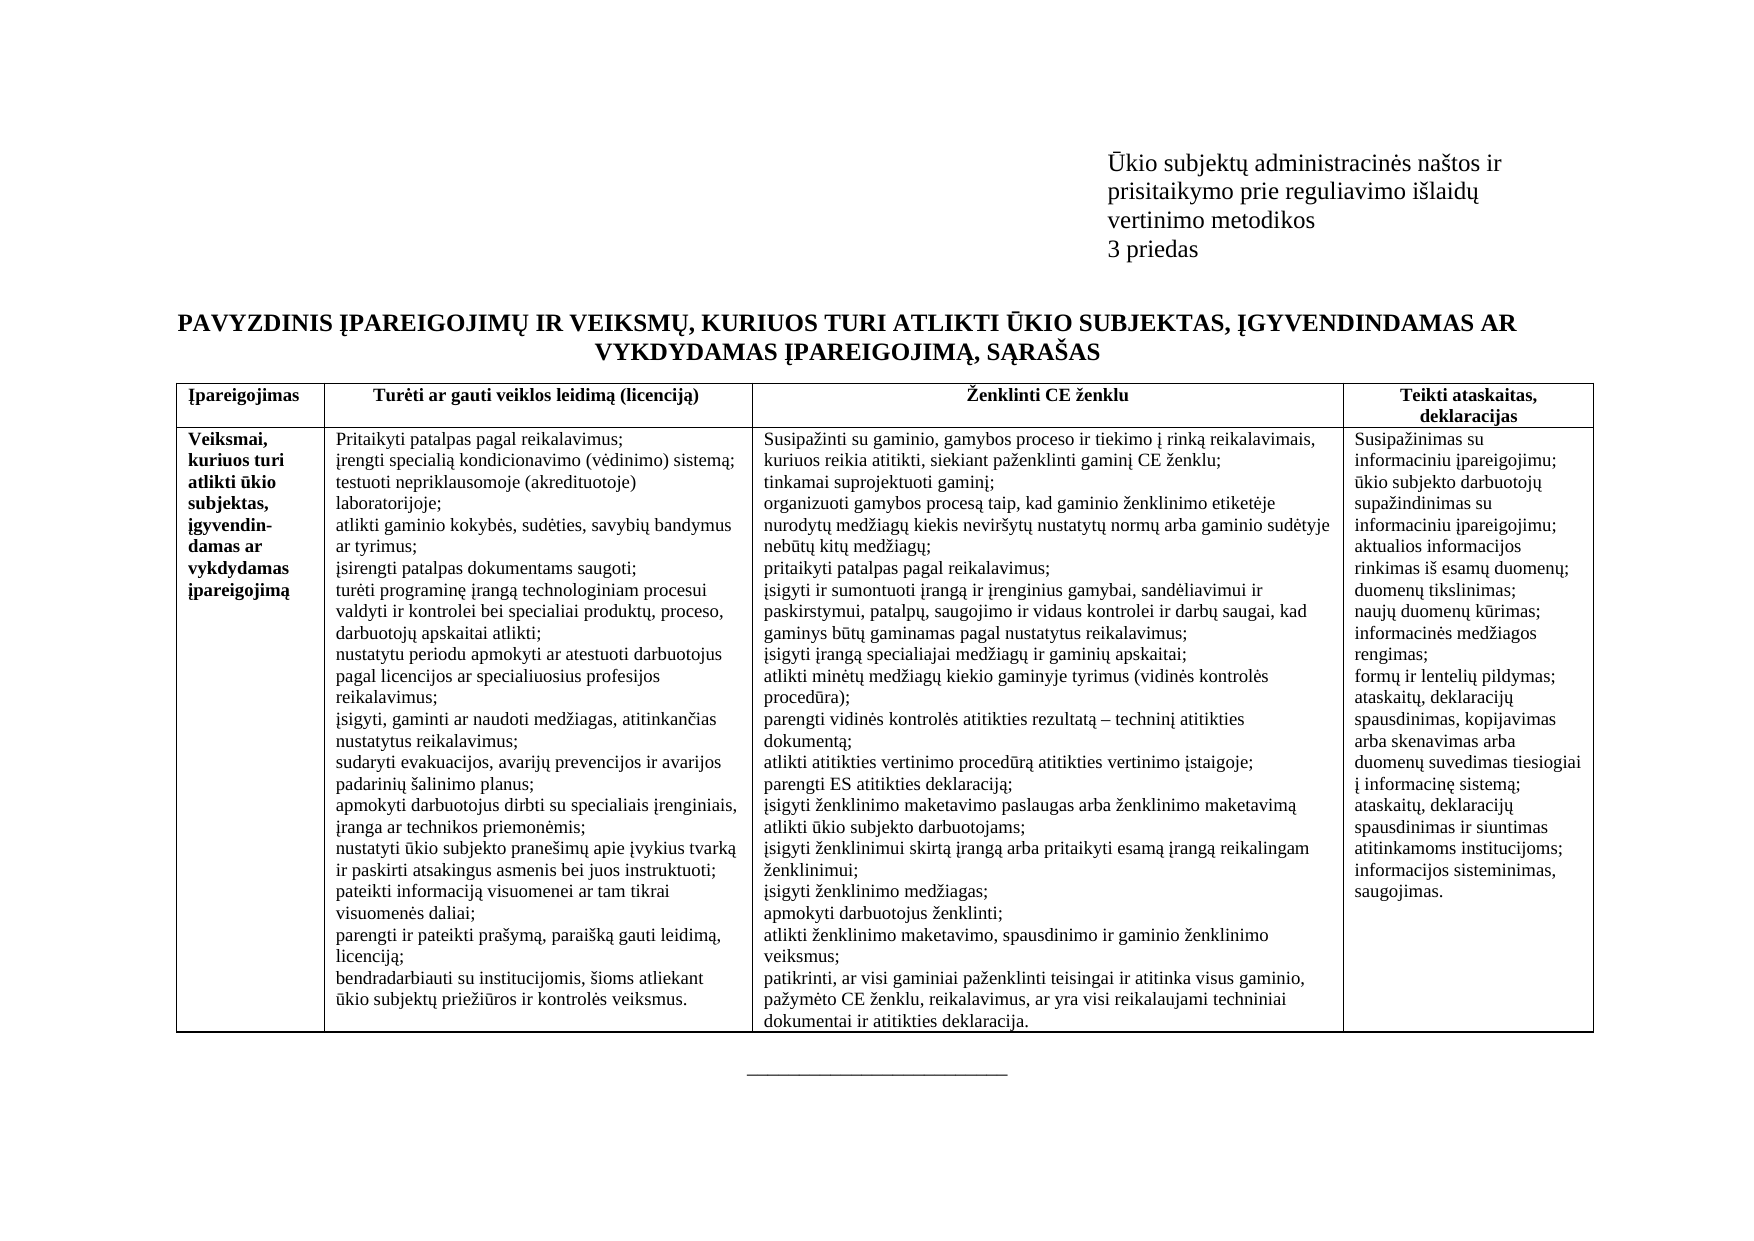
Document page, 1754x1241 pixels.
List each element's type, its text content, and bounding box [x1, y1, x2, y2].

text 3 priedas [1107, 234, 1636, 263]
table_cell Pritaikyti patalpas pagal reikalavimus; įrengti specialią kondicionavimo (vėdinimo) sistemą; testuoti nepriklausomoje (akredituotoje) laboratorijoje; atlikti gaminio kokybės, sudėties, savybių bandymus ar tyrimus; įsirengti patalpas dokumentams saugoti; turėti programinę įrangą technologiniam procesui valdyti ir kontrolei bei specialiai produktų, proceso, darbuotojų apskaitai atlikti; nustatytu periodu apmokyti ar atestuoti darbuotojus pagal licencijos ar specialiuosius profesijos reikalavimus; įsigyti, gaminti ar naudoti medžiagas, atitinkančias nustatytus reikalavimus; sudaryti evakuacijos, avarijų prevencijos ir avarijos padarinių šalinimo planus; apmokyti darbuotojus dirbti su specialiais įrenginiais, įranga ar technikos priemonėmis; nustatyti ūkio subjekto pranešimų apie įvykius tvarką ir paskirti atsakingus asmenis bei juos instruktuoti; pateikti informaciją visuomenei ar tam tikrai visuomenės daliai; parengti ir pateikti prašymą, paraišką gauti leidimą, licenciją; bendradarbiauti su institucijomis, šioms atliekant ūkio subjektų priežiūros ir kontrolės veiksmus. [325, 428, 752, 1031]
text Ūkio subjektų administracinės naštos ir prisitaikymo prie reguliavimo išlaidų vertinimo metodikos [1107, 148, 1577, 234]
table_header Įpareigojimas [177, 384, 324, 427]
text _________________________ [118, 1054, 1636, 1078]
table_header Turėti ar gauti veiklos leidimą (licenciją) [325, 384, 752, 427]
table_cell Veiksmai, kuriuos turi atlikti ūkio subjektas, įgyvendin-damas ar vykdydamas įpareigojimą [177, 428, 324, 1031]
table_header Ženklinti CE ženklu [753, 384, 1343, 427]
table_cell Susipažinti su gaminio, gamybos proceso ir tiekimo į rinką reikalavimais, kuriuos reikia atitikti, siekiant paženklinti gaminį CE ženklu; tinkamai suprojektuoti gaminį; organizuoti gamybos procesą taip, kad gaminio ženklinimo etiketėje nurodytų medžiagų kiekis neviršytų nustatytų normų arba gaminio sudėtyje nebūtų kitų medžiagų; pritaikyti patalpas pagal reikalavimus; įsigyti ir sumontuoti įrangą ir įrenginius gamybai, sandėliavimui ir paskirstymui, patalpų, saugojimo ir vidaus kontrolei ir darbų saugai, kad gaminys būtų gaminamas pagal nustatytus reikalavimus; įsigyti įrangą specialiajai medžiagų ir gaminių apskaitai; atlikti minėtų medžiagų kiekio gaminyje tyrimus (vidinės kontrolės procedūra); parengti vidinės kontrolės atitikties rezultatą – techninį atitikties dokumentą; atlikti atitikties vertinimo procedūrą atitikties vertinimo įstaigoje; parengti ES atitikties deklaraciją; įsigyti ženklinimo maketavimo paslaugas arba ženklinimo maketavimą atlikti ūkio subjekto darbuotojams; įsigyti ženklinimui skirtą įrangą arba pritaikyti esamą įrangą reikalingam ženklinimui; įsigyti ženklinimo medžiagas; apmokyti darbuotojus ženklinti; atlikti ženklinimo maketavimo, spausdinimo ir gaminio ženklinimo veiksmus; patikrinti, ar visi gaminiai paženklinti teisingai ir atitinka visus gaminio, pažymėto CE ženklu, reikalavimus, ar yra visi reikalaujami techniniai dokumentai ir atitikties deklaracija. [753, 428, 1343, 1031]
text PAVYZDINIS ĮPAREIGOJIMŲ IR VEIKSMŲ, KURIUOS TURI ATLIKTI ŪKIO SUBJEKTAS, ĮGYVENDINDAMAS AR VYKDYDAMAS ĮPAREIGOJIMĄ, SĄRAŠAS [118, 308, 1577, 366]
table_header Teikti ataskaitas, deklaracijas [1344, 384, 1593, 427]
table_cell Susipažinimas su informaciniu įpareigojimu; ūkio subjekto darbuotojų supažindinimas su informaciniu įpareigojimu; aktualios informacijos rinkimas iš esamų duomenų; duomenų tikslinimas; naujų duomenų kūrimas; informacinės medžiagos rengimas; formų ir lentelių pildymas; ataskaitų, deklaracijų spausdinimas, kopijavimas arba skenavimas arba duomenų suvedimas tiesiogiai į informacinę sistemą; ataskaitų, deklaracijų spausdinimas ir siuntimas atitinkamoms institucijoms; informacijos sisteminimas, saugojimas. [1344, 428, 1593, 1031]
